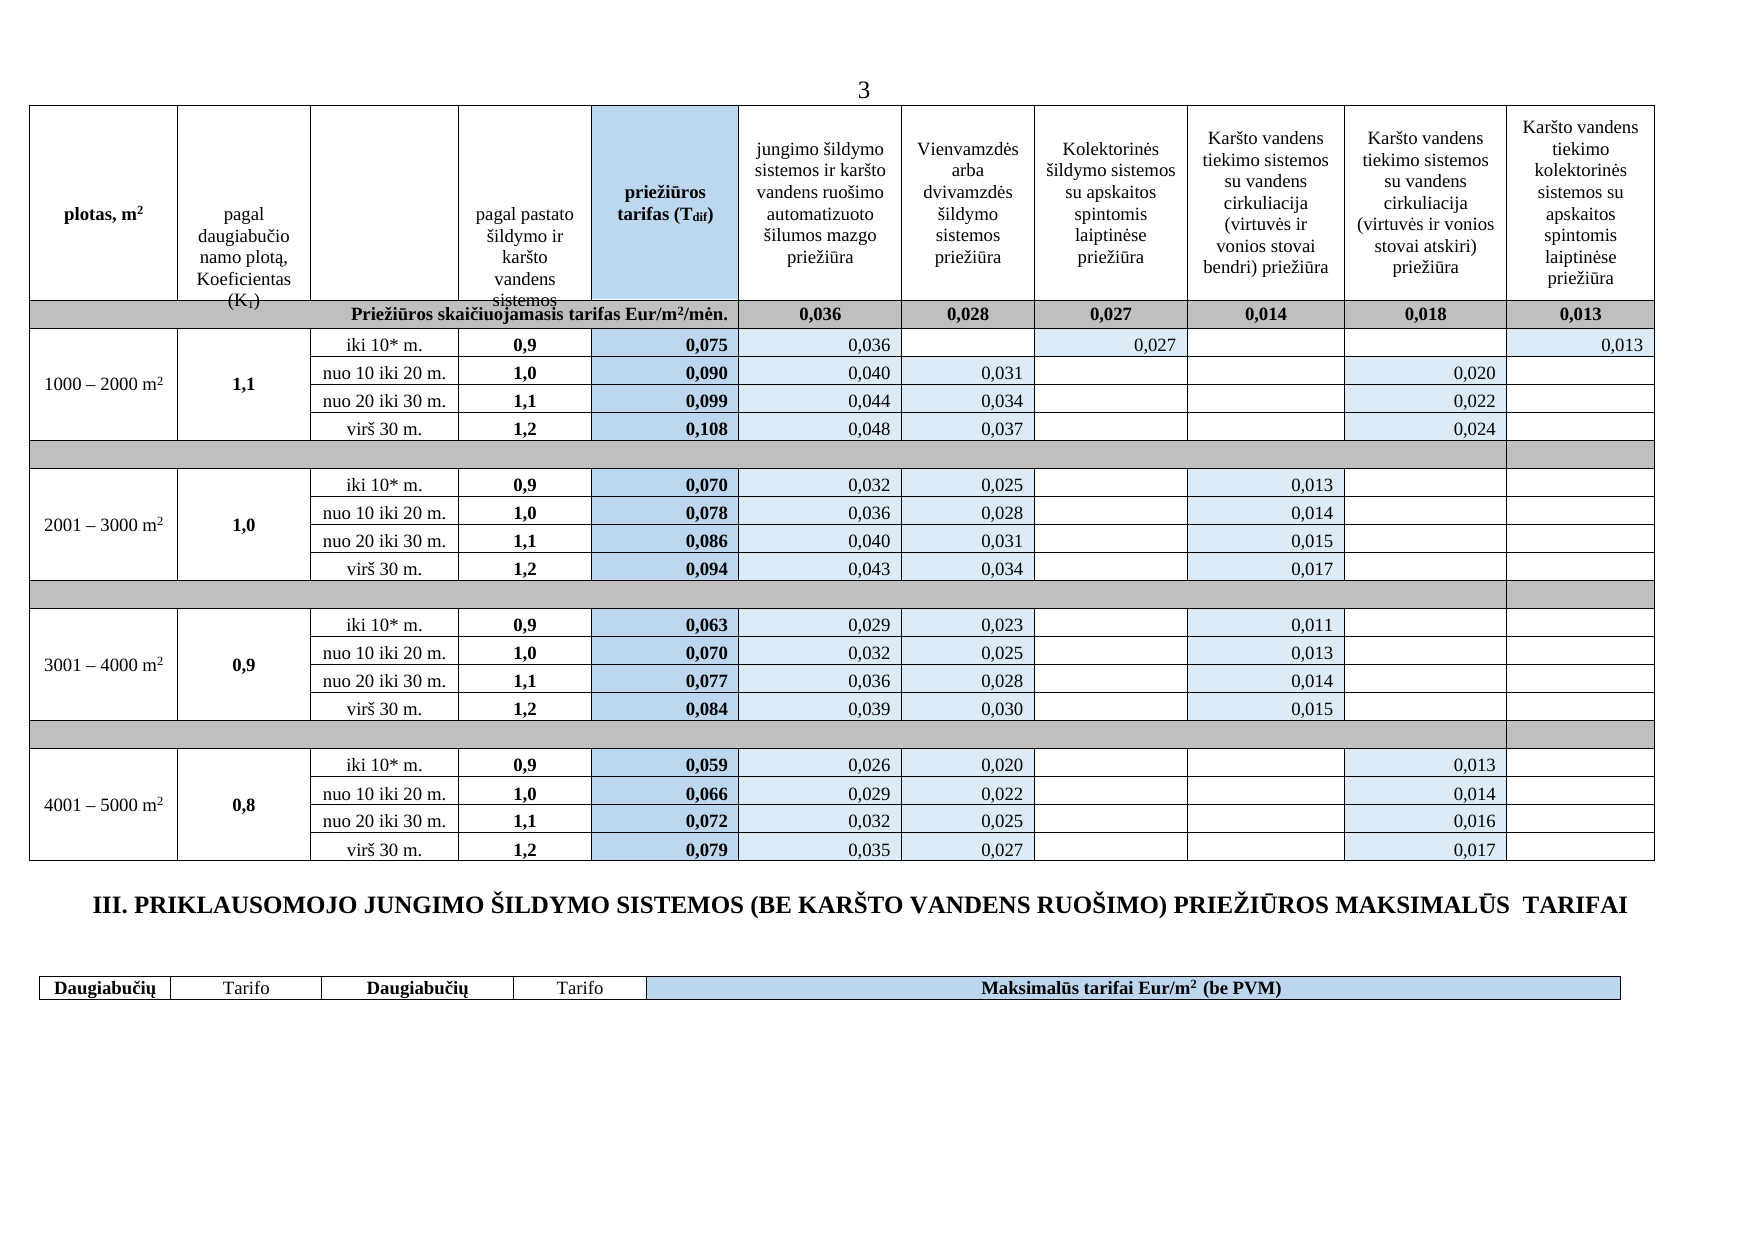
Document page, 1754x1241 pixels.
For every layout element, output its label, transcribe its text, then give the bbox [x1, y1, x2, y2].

table_cell [1507, 385, 1654, 412]
table_header Tarifo diferenciacijos pagal daugiabučio namo plotą, Koeficientas (K1) [178, 106, 310, 299]
table_cell Karšto vandens tiekimo sistemos su vandens cirkuliacija (virtuvės ir vonios stovai atskiri) priežiūra [1345, 106, 1506, 299]
table_cell 0,040 [739, 525, 901, 552]
table_cell 0,029 [739, 609, 901, 636]
table_cell [1507, 553, 1654, 580]
table_cell 0,028 [902, 301, 1034, 328]
table_cell 0,075 [592, 329, 738, 356]
table_cell 0,108 [592, 413, 738, 440]
table_cell 0,9 [459, 469, 591, 496]
table_cell [1344, 441, 1506, 468]
table_cell 1,1 [459, 385, 591, 412]
table_cell 0,070 [592, 469, 738, 496]
table_cell 0,9 [459, 329, 591, 356]
table_cell 1,1 [459, 665, 591, 692]
table_cell [1345, 553, 1506, 580]
table_cell 0,8 [178, 749, 310, 860]
table_cell [1345, 637, 1506, 664]
table_cell 0,016 [1345, 805, 1506, 832]
table_header Tarifo [514, 977, 646, 999]
table_cell 0,036 [739, 665, 901, 692]
table_cell [1035, 609, 1187, 636]
table_cell 0,023 [902, 609, 1034, 636]
table_cell [1507, 777, 1654, 804]
table_cell 3001 – 4000 m2 [30, 609, 177, 720]
table_cell 0,022 [1345, 385, 1506, 412]
table_cell [591, 581, 739, 608]
table_cell 0,015 [1188, 525, 1344, 552]
table_cell 0,020 [1345, 357, 1506, 384]
table_cell 1,0 [459, 777, 591, 804]
table_cell 0,084 [592, 693, 738, 720]
table_cell [458, 581, 591, 608]
table_cell 0,063 [592, 609, 738, 636]
table_header Tarifo diferenciacijos pagal pastato šildymo ir karšto vandens sistemos eksploatavimo laiką, Koeficientas (K2) [459, 106, 591, 299]
table_cell nuo 10 iki 20 m. [311, 357, 458, 384]
table_cell [1187, 581, 1344, 608]
table_cell [1034, 721, 1187, 748]
table_cell [1345, 469, 1506, 496]
table_cell 0,037 [902, 413, 1034, 440]
table_cell [1345, 329, 1506, 356]
table_cell [902, 329, 1034, 356]
table_cell 1,0 [459, 637, 591, 664]
table_cell [1188, 833, 1344, 860]
table_cell [1345, 525, 1506, 552]
table_cell 0,017 [1188, 553, 1344, 580]
table_cell 0,015 [1188, 693, 1344, 720]
table_cell 1,2 [459, 693, 591, 720]
table_cell [1188, 385, 1344, 412]
table_cell [1035, 497, 1187, 524]
table_cell 2001 – 3000 m2 [30, 469, 177, 580]
table_cell [1035, 693, 1187, 720]
table_cell [901, 721, 1034, 748]
table_cell Vienvamzdės arba dvivamzdės šildymo sistemos priežiūra [902, 106, 1034, 299]
table_cell [177, 721, 310, 748]
table_cell 0,070 [592, 637, 738, 664]
table_cell [1035, 833, 1187, 860]
table_cell [1507, 749, 1654, 776]
table_cell 0,026 [739, 749, 901, 776]
table_cell [1507, 665, 1654, 692]
table_cell 0,017 [1345, 833, 1506, 860]
table_cell 0,018 [1345, 301, 1506, 328]
table_header Maksimalūs tarifai Eur/m2 (be PVM) [647, 977, 1620, 999]
table_cell 0,029 [739, 777, 901, 804]
table_cell 0,027 [902, 833, 1034, 860]
table_cell 0,079 [592, 833, 738, 860]
table_cell [1345, 665, 1506, 692]
table_cell 1,0 [178, 469, 310, 580]
table_cell nuo 20 iki 30 m. [311, 525, 458, 552]
table_cell [1035, 805, 1187, 832]
table_cell [1187, 721, 1344, 748]
table_cell [310, 721, 458, 748]
table_cell 0,027 [1035, 329, 1187, 356]
table_cell virš 30 m. [311, 693, 458, 720]
table_cell [1507, 497, 1654, 524]
table_cell Kolektorinės šildymo sistemos su apskaitos spintomis laiptinėse priežiūra [1035, 106, 1187, 299]
table_cell virš 30 m. [311, 413, 458, 440]
table_cell 0,040 [739, 357, 901, 384]
table_cell [30, 721, 177, 748]
table_cell 0,044 [739, 385, 901, 412]
table_cell 1,1 [459, 805, 591, 832]
table_cell [1507, 357, 1654, 384]
table_cell [1507, 413, 1654, 440]
table_cell [1507, 581, 1654, 608]
table_cell [591, 721, 739, 748]
table_cell [1035, 469, 1187, 496]
table_cell [739, 721, 901, 748]
table_cell [1345, 609, 1506, 636]
table_cell 1,2 [459, 553, 591, 580]
table_cell iki 10* m. [311, 609, 458, 636]
table_cell [1507, 441, 1654, 468]
table_cell 0,013 [1507, 329, 1654, 356]
table_cell Karšto vandens tiekimo sistemos su vandens cirkuliacija (virtuvės ir vonios stovai bendri) priežiūra [1188, 106, 1344, 299]
table_cell iki 10* m. [311, 329, 458, 356]
table_cell [1187, 441, 1344, 468]
table_header Daugiabučių [40, 977, 170, 999]
table_cell 0,013 [1507, 301, 1654, 328]
table_cell [1344, 581, 1506, 608]
table_cell 0,025 [902, 805, 1034, 832]
table_cell 0,032 [739, 469, 901, 496]
table_cell [30, 581, 177, 608]
table_cell nuo 10 iki 20 m. [311, 777, 458, 804]
table_cell [1188, 805, 1344, 832]
table_cell 0,032 [739, 637, 901, 664]
table_cell 1,2 [459, 413, 591, 440]
table_cell [1345, 693, 1506, 720]
table_cell 0,014 [1345, 777, 1506, 804]
table_cell 0,094 [592, 553, 738, 580]
table_cell 1,1 [178, 329, 310, 440]
table_cell 0,027 [1035, 301, 1187, 328]
table_cell 0,039 [739, 693, 901, 720]
table_cell 0,031 [902, 357, 1034, 384]
table_cell 0,9 [459, 609, 591, 636]
table_cell 1,0 [459, 357, 591, 384]
table_cell [1188, 413, 1344, 440]
table_cell 0,048 [739, 413, 901, 440]
table_cell 0,022 [902, 777, 1034, 804]
table_cell [591, 441, 739, 468]
table_cell [1035, 385, 1187, 412]
table_cell [1344, 721, 1506, 748]
table_cell [1507, 833, 1654, 860]
table_cell [739, 441, 901, 468]
table_cell 0,034 [902, 385, 1034, 412]
table_cell nuo 20 iki 30 m. [311, 385, 458, 412]
table_cell 0,099 [592, 385, 738, 412]
table_cell [177, 441, 310, 468]
table_cell [177, 581, 310, 608]
table_cell 0,013 [1188, 469, 1344, 496]
table_cell [1507, 721, 1654, 748]
table_cell 0,014 [1188, 497, 1344, 524]
table_cell 0,086 [592, 525, 738, 552]
table_cell [458, 721, 591, 748]
text III. PRIKLAUSOMOJO JUNGIMO ŠILDYMO SISTEMOS (BE KARŠTO VANDENS RUOŠIMO) PRIEŽIŪROS MAKSIMALŪS TARIFAI [29, 890, 1698, 918]
table_cell 0,031 [902, 525, 1034, 552]
table_cell 0,066 [592, 777, 738, 804]
table_cell 0,9 [459, 749, 591, 776]
table_cell [458, 441, 591, 468]
table_cell [310, 441, 458, 468]
table_cell 0,072 [592, 805, 738, 832]
table_cell 0,014 [1188, 301, 1344, 328]
table_cell 0,077 [592, 665, 738, 692]
table_cell [1035, 749, 1187, 776]
table_cell 0,011 [1188, 609, 1344, 636]
table_cell [1507, 693, 1654, 720]
table_cell [1035, 637, 1187, 664]
table_cell 0,028 [902, 497, 1034, 524]
table_cell 1,1 [459, 525, 591, 552]
table_cell [30, 441, 177, 468]
table_cell nuo 20 iki 30 m. [311, 805, 458, 832]
table_cell Priežiūros skaičiuojamasis tarifas Eur/m2/mėn. [30, 301, 738, 328]
table_cell virš 30 m. [311, 553, 458, 580]
table_cell 0,090 [592, 357, 738, 384]
table_cell iki 10* m. [311, 749, 458, 776]
table_cell [1035, 357, 1187, 384]
table_cell 0,043 [739, 553, 901, 580]
table_cell 0,078 [592, 497, 738, 524]
table_cell 1,0 [459, 497, 591, 524]
table_cell [739, 581, 901, 608]
table_cell 0,9 [178, 609, 310, 720]
table_cell [1035, 665, 1187, 692]
table_cell [1188, 357, 1344, 384]
table_cell [901, 581, 1034, 608]
table_cell priežiūros tarifas (Tdif) [592, 106, 738, 299]
table_cell Karšto vandens tiekimo kolektorinės sistemos su apskaitos spintomis laiptinėse priežiūra [1507, 106, 1654, 299]
table_header plotas, m2 [30, 106, 177, 299]
table_cell [1034, 581, 1187, 608]
table_header [311, 106, 458, 299]
table_cell [1507, 637, 1654, 664]
table_cell 1,2 [459, 833, 591, 860]
table_cell [1035, 777, 1187, 804]
table_cell 0,036 [739, 301, 901, 328]
table_cell 4001 – 5000 m2 [30, 749, 177, 860]
table_cell [1345, 497, 1506, 524]
table_cell [1507, 469, 1654, 496]
table_header Tarifo [171, 977, 321, 999]
table_cell 0,036 [739, 497, 901, 524]
table_cell 0,028 [902, 665, 1034, 692]
table_cell 0,059 [592, 749, 738, 776]
table_cell 0,020 [902, 749, 1034, 776]
table_cell 0,030 [902, 693, 1034, 720]
table_cell [1035, 413, 1187, 440]
table_cell [1188, 749, 1344, 776]
table_header Daugiabučių [322, 977, 513, 999]
table_cell [1507, 609, 1654, 636]
table_cell 0,014 [1188, 665, 1344, 692]
table_cell [1188, 777, 1344, 804]
table_cell [901, 441, 1034, 468]
table_cell 0,024 [1345, 413, 1506, 440]
table_cell 0,034 [902, 553, 1034, 580]
table_cell 0,035 [739, 833, 901, 860]
table_cell iki 10* m. [311, 469, 458, 496]
table_cell [1034, 441, 1187, 468]
table_cell 0,013 [1345, 749, 1506, 776]
table_cell [310, 581, 458, 608]
table_cell [1188, 329, 1344, 356]
table_cell [1035, 553, 1187, 580]
table_cell [1507, 525, 1654, 552]
table_cell nuo 10 iki 20 m. [311, 497, 458, 524]
table_cell nuo 20 iki 30 m. [311, 665, 458, 692]
table_cell 0,036 [739, 329, 901, 356]
table_cell [1035, 525, 1187, 552]
table_cell virš 30 m. [311, 833, 458, 860]
table_cell [1507, 805, 1654, 832]
table_cell nuo 10 iki 20 m. [311, 637, 458, 664]
table_cell 0,032 [739, 805, 901, 832]
table_cell 0,013 [1188, 637, 1344, 664]
table_cell 1000 – 2000 m2 [30, 329, 177, 440]
table_cell 0,025 [902, 637, 1034, 664]
table_cell 0,025 [902, 469, 1034, 496]
table_cell jungimo šildymo sistemos ir karšto vandens ruošimo automatizuoto šilumos mazgo priežiūra [739, 106, 901, 299]
